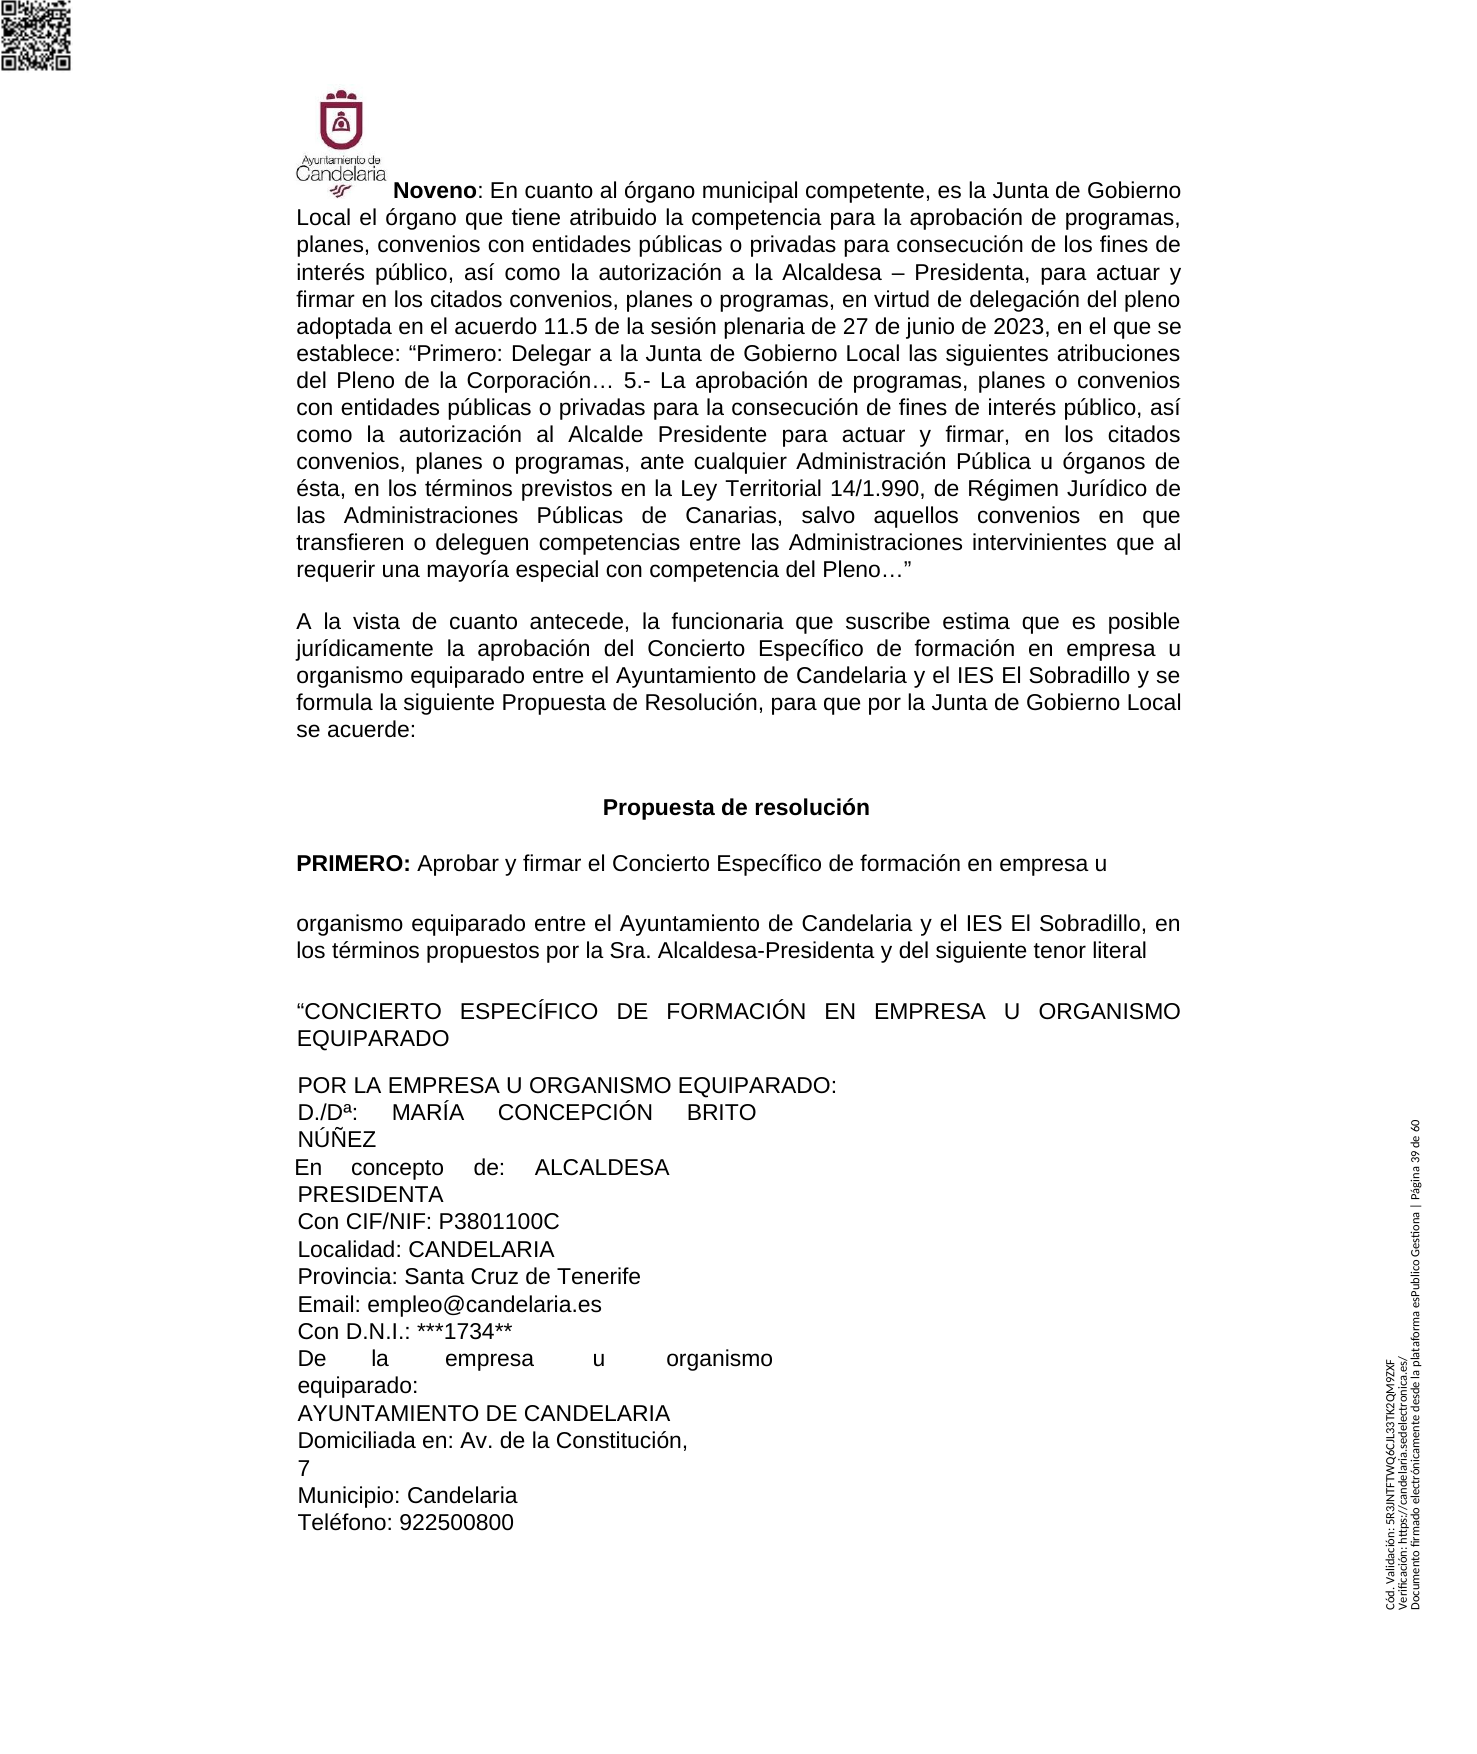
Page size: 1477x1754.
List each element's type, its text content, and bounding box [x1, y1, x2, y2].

text Con CIF/NIF: P3801100C [297, 1208, 1182, 1235]
text Municipio: Candelaria [297, 1482, 1182, 1508]
text Email: empleo@candelaria.es [297, 1291, 1182, 1317]
text A la vista de cuanto antecede, la funcionaria que suscribe estima que es posible jurídicamente la aprobación del Concierto Específico de formación en empresa u organismo equiparado entre el Ayuntamiento de Candelaria y el IES El Sobradillo y se formula la siguiente Propuesta de Resolución, para que por la Junta de Gobierno Local se acuerde: [296, 608, 1182, 743]
text “CONCIERTO ESPECÍFICO DE FORMACIÓN EN EMPRESA U ORGANISMO EQUIPARADO [297, 998, 1182, 1051]
text AYUNTAMIENTO DE CANDELARIA [297, 1400, 1182, 1426]
text 7 [297, 1454, 1182, 1481]
text PRIMERO: Aprobar y firmar el Concierto Específico de formación en empresa u [296, 850, 1182, 876]
text Provincia: Santa Cruz de Tenerife [297, 1263, 1182, 1289]
text Teléfono: 922500800 [297, 1509, 1182, 1536]
text D./Dª: MARÍA CONCEPCIÓN BRITO NÚÑEZ [297, 1099, 757, 1152]
text Noveno: En cuanto al órgano municipal competente, es la Junta de Gobierno Local el órgano que tiene atribuido la competencia para la aprobación de programas, planes, convenios con entidades públicas o privadas para consecución de los fines de interés público, así como la autorización a la Alcaldesa – Presidenta, para actuar y firmar en los citados convenios, planes o programas, en virtud de delegación del pleno adoptada en el acuerdo 11.5 de la sesión plenaria de 27 de junio de 2023, en el que se establece: “Primero: Delegar a la Junta de Gobierno Local las siguientes atribuciones del Pleno de la Corporación… 5.- La aprobación de programas, planes o convenios con entidades públicas o privadas para la consecución de fines de interés público, así como la autorización al Alcalde Presidente para actuar y firmar, en los citados convenios, planes o programas, ante cualquier Administración Pública u órganos de ésta, en los términos previstos en la Ley Territorial 14/1.990, de Régimen Jurídico de las Administraciones Públicas de Canarias, salvo aquellos convenios en que transfieren o deleguen competencias entre las Administraciones intervinientes que al requerir una mayoría especial con competencia del Pleno…” [296, 177, 1182, 583]
text Localidad: CANDELARIA [297, 1236, 1182, 1262]
text PRESIDENTA [297, 1181, 1182, 1207]
text Domiciliada en: Av. de la Constitución, [297, 1427, 1182, 1453]
text En concepto de: ALCALDESA [294, 1153, 1182, 1180]
text Con D.N.I.: ***1734** [297, 1318, 1182, 1344]
text POR LA EMPRESA U ORGANISMO EQUIPARADO: [297, 1072, 1182, 1098]
subtitle Propuesta de resolución [334, 794, 1144, 820]
text De la empresa u organismo equiparado: [297, 1345, 799, 1399]
text organismo equiparado entre el Ayuntamiento de Candelaria y el IES El Sobradillo, en los términos propuestos por la Sra. Alcaldesa-Presidenta y del siguiente tenor literal [296, 910, 1182, 964]
